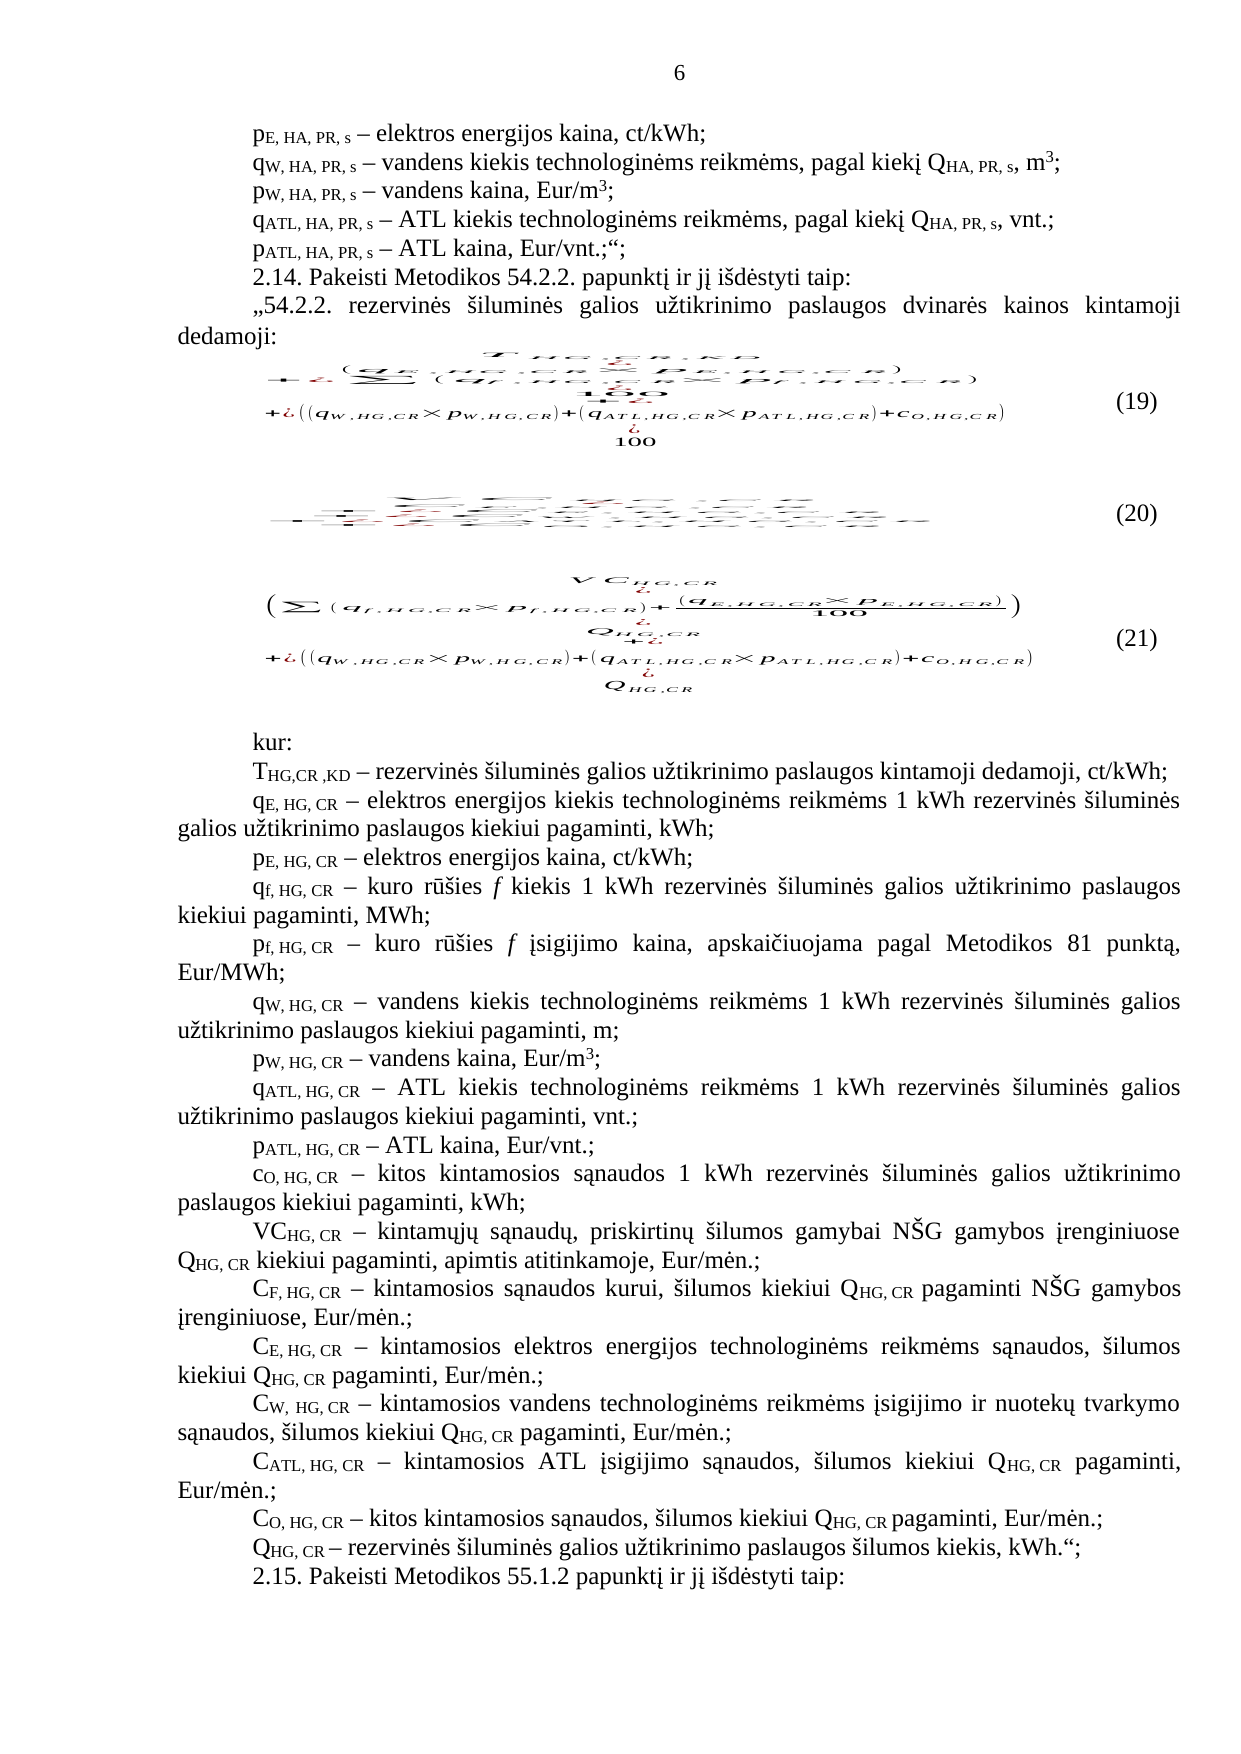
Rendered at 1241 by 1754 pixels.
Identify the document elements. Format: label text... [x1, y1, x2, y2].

text pE, HA, PR, s – elektros energijos kaina, ct/kWh; [177, 118, 1181, 147]
table_header [253, 478, 1092, 547]
table_header [177, 352, 253, 449]
text cO, HG, CR – kitos kintamosios sąnaudos 1 kWh rezervinės šiluminės galios užtikrinimo paslaugos kiekiui pagaminti, kWh; [177, 1158, 1181, 1216]
text qATL, HG, CR – ATL kiekis technologinėms reikmėms 1 kWh rezervinės šiluminės galios užtikrinimo paslaugos kiekiui pagaminti, vnt.; [177, 1072, 1181, 1130]
text CO, HG, CR – kitos kintamosios sąnaudos, šilumos kiekiui QHG, CR pagaminti, Eur/mėn.; [177, 1503, 1181, 1532]
text pf, HG, CR – kuro rūšies f įsigijimo kaina, apskaičiuojama pagal Metodikos 81 punktą, Eur/MWh; [177, 928, 1181, 986]
table_header [253, 576, 1092, 698]
table_header (21) [1092, 576, 1181, 698]
text CE, HG, CR – kintamosios elektros energijos technologinėms reikmėms sąnaudos, šilumos kiekiui QHG, CR pagaminti, Eur/mėn.; [177, 1331, 1181, 1388]
text QHG, CR – rezervinės šiluminės galios užtikrinimo paslaugos šilumos kiekis, kWh.“; [177, 1532, 1181, 1561]
table_header [253, 352, 1092, 449]
text qf, HG, CR – kuro rūšies f kiekis 1 kWh rezervinės šiluminės galios užtikrinimo paslaugos kiekiui pagaminti, MWh; [177, 871, 1181, 928]
text qE, HG, CR – elektros energijos kiekis technologinėms reikmėms 1 kWh rezervinės šiluminės galios užtikrinimo paslaugos kiekiui pagaminti, kWh; [177, 785, 1181, 842]
text pATL, HA, PR, s – ATL kaina, Eur/vnt.;“; [177, 233, 1181, 262]
text 2.14. Pakeisti Metodikos 54.2.2. papunktį ir jį išdėstyti taip: [177, 262, 1181, 291]
text pATL, HG, CR – ATL kaina, Eur/vnt.; [177, 1130, 1181, 1158]
text THG,CR ,KD – rezervinės šiluminės galios užtikrinimo paslaugos kintamoji dedamoji, ct/kWh; [177, 756, 1181, 785]
text pW, HG, CR – vandens kaina, Eur/m3; [177, 1043, 1181, 1072]
text „54.2.2. rezervinės šiluminės galios užtikrinimo paslaugos dvinarės kainos kintamoji dedamoji: [177, 291, 1181, 350]
text pE, HG, CR – elektros energijos kaina, ct/kWh; [177, 842, 1181, 871]
table_header [177, 478, 253, 547]
table_header [177, 576, 253, 698]
text pW, HA, PR, s – vandens kaina, Eur/m3; [177, 176, 1181, 204]
text CW, HG, CR – kintamosios vandens technologinėms reikmėms įsigijimo ir nuotekų tvarkymo sąnaudos, šilumos kiekiui QHG, CR pagaminti, Eur/mėn.; [177, 1388, 1181, 1446]
table_header (20) [1092, 478, 1181, 547]
text CATL, HG, CR – kintamosios ATL įsigijimo sąnaudos, šilumos kiekiui QHG, CR pagaminti, Eur/mėn.; [177, 1446, 1181, 1503]
text qW, HG, CR – vandens kiekis technologinėms reikmėms 1 kWh rezervinės šiluminės galios užtikrinimo paslaugos kiekiui pagaminti, m; [177, 986, 1181, 1043]
text 2.15. Pakeisti Metodikos 55.1.2 papunktį ir jį išdėstyti taip: [177, 1561, 1181, 1590]
text kur: [177, 727, 1181, 756]
text VCHG, CR – kintamųjų sąnaudų, priskirtinų šilumos gamybai NŠG gamybos įrenginiuose QHG, CR kiekiui pagaminti, apimtis atitinkamoje, Eur/mėn.; [177, 1216, 1181, 1273]
table_header (19) [1092, 352, 1181, 449]
text qW, HA, PR, s – vandens kiekis technologinėms reikmėms, pagal kiekį QHA, PR, s, m3; [177, 147, 1181, 176]
text qATL, HA, PR, s – ATL kiekis technologinėms reikmėms, pagal kiekį QHA, PR, s, vnt.; [177, 204, 1181, 233]
text CF, HG, CR – kintamosios sąnaudos kurui, šilumos kiekiui QHG, CR pagaminti NŠG gamybos įrenginiuose, Eur/mėn.; [177, 1273, 1181, 1331]
